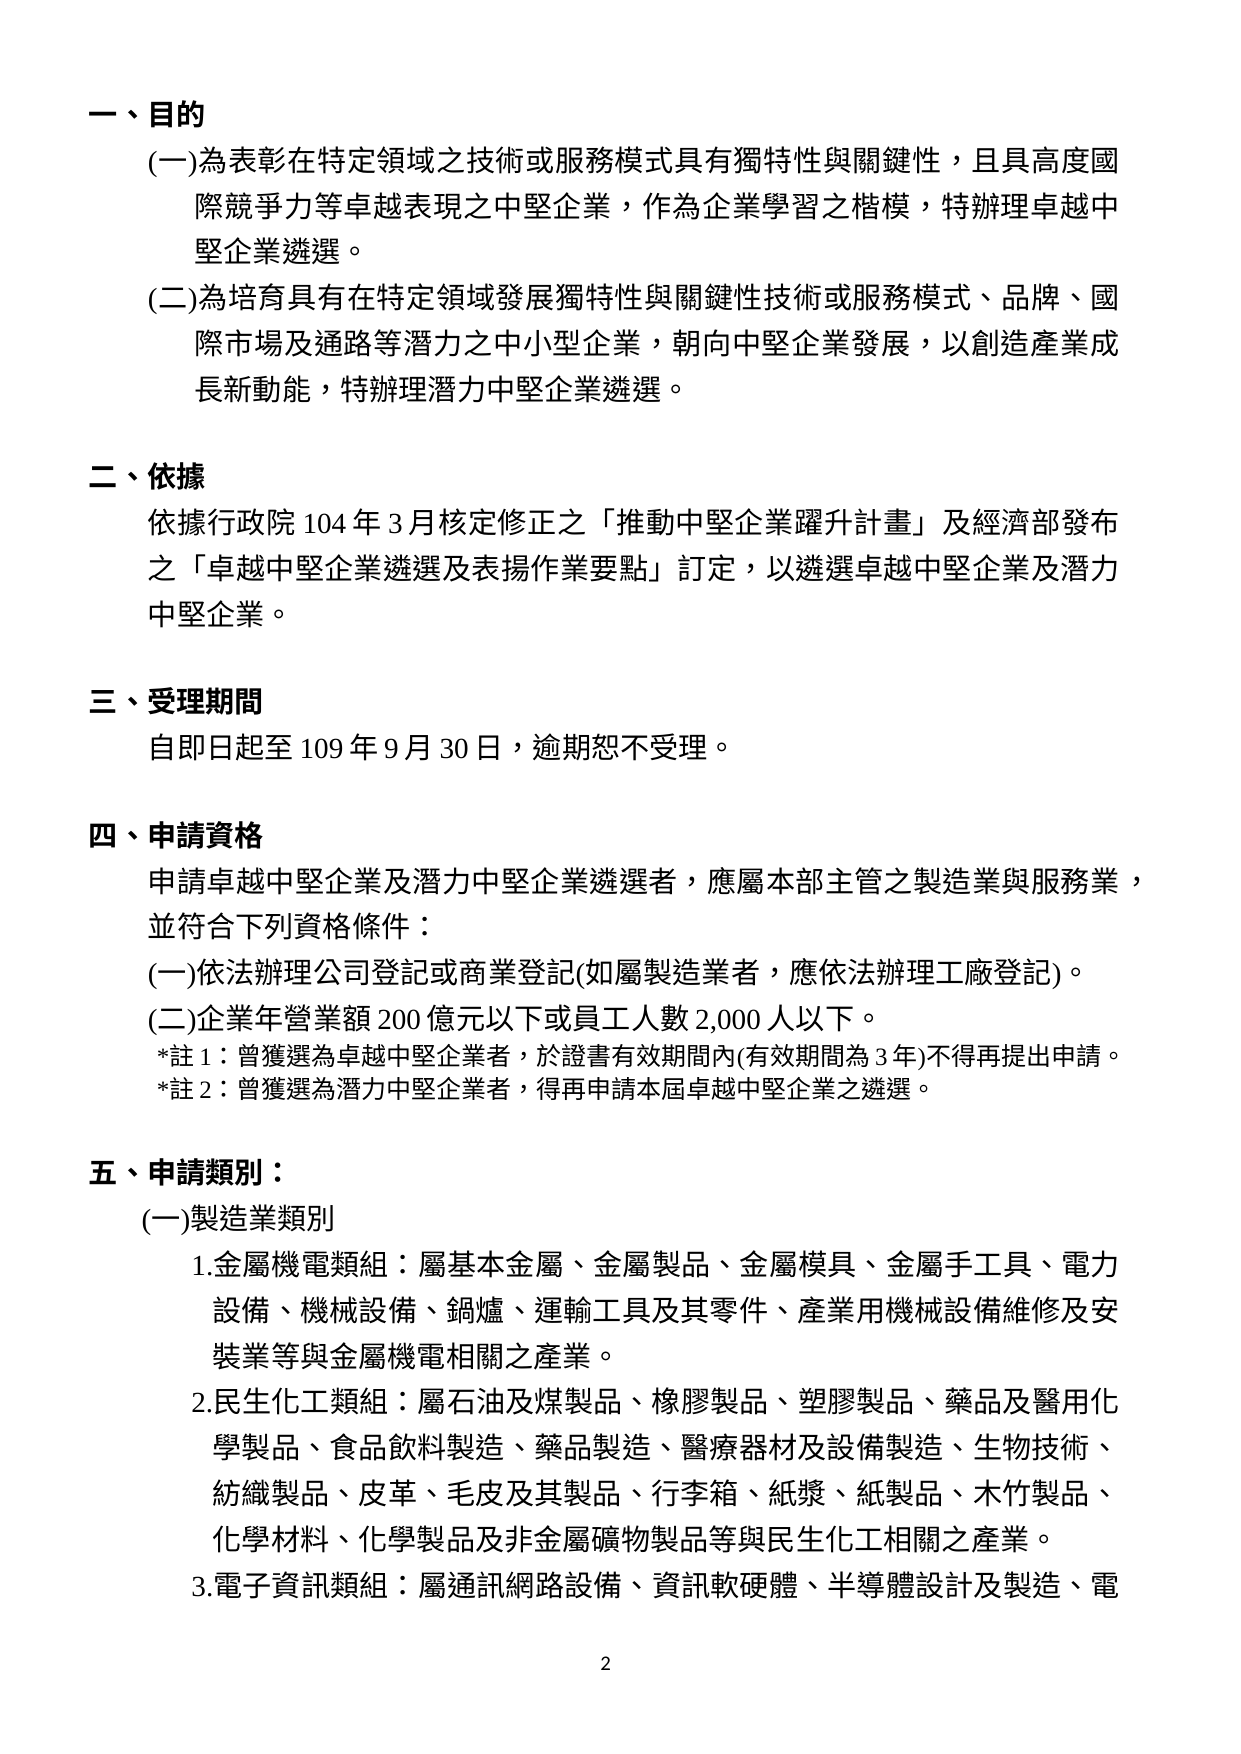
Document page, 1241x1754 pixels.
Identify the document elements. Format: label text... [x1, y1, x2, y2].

text 3.電子資訊類組：屬通訊網路設備、資訊軟硬體、半導體設計及製造、電 [191, 1559, 1122, 1605]
text 申請卓越中堅企業及潛力中堅企業遴選者，應屬本部主管之製造業與服務業，並符合下列資格條件： [148, 855, 1122, 947]
text 一、目的 [89, 89, 1122, 134]
text 自即日起至109年9月30日，逾期恕不受理。 [148, 722, 1122, 768]
text 四、申請資格 [89, 809, 1122, 855]
text 2.民生化工類組：屬石油及煤製品、橡膠製品、塑膠製品、藥品及醫用化學製品、食品飲料製造、藥品製造、醫療器材及設備製造、生物技術、紡織製品、皮革、毛皮及其製品、行李箱、紙漿、紙製品、木竹製品、化學材料、化學製品及非金屬礦物製品等與民生化工相關之產業。 [191, 1376, 1122, 1559]
text (一)為表彰在特定領域之技術或服務模式具有獨特性與關鍵性，且具高度國際競爭力等卓越表現之中堅企業，作為企業學習之楷模，特辦理卓越中堅企業遴選。 [148, 134, 1122, 272]
text (一)製造業類別 [134, 1193, 1122, 1239]
text 三、受理期間 [89, 676, 1122, 722]
text (一)依法辦理公司登記或商業登記(如屬製造業者，應依法辦理工廠登記)。 [148, 947, 1122, 993]
text 1.金屬機電類組：屬基本金屬、金屬製品、金屬模具、金屬手工具、電力設備、機械設備、鍋爐、運輸工具及其零件、產業用機械設備維修及安裝業等與金屬機電相關之產業。 [191, 1239, 1122, 1376]
text (二)企業年營業額200億元以下或員工人數2,000人以下。 [148, 993, 1122, 1039]
text 五、申請類別： [89, 1147, 1122, 1193]
text (二)為培育具有在特定領域發展獨特性與關鍵性技術或服務模式、品牌、國際市場及通路等潛力之中小型企業，朝向中堅企業發展，以創造產業成長新動能，特辦理潛力中堅企業遴選。 [148, 272, 1122, 409]
text *註2：曾獲選為潛力中堅企業者，得再申請本屆卓越中堅企業之遴選。 [157, 1072, 1122, 1105]
text 二、依據 [89, 451, 1122, 497]
text *註1：曾獲選為卓越中堅企業者，於證書有效期間內(有效期間為3年)不得再提出申請。 [157, 1039, 1122, 1072]
text 依據行政院104年3月核定修正之「推動中堅企業躍升計畫」及經濟部發布之「卓越中堅企業遴選及表揚作業要點」訂定，以遴選卓越中堅企業及潛力中堅企業。 [148, 497, 1122, 634]
